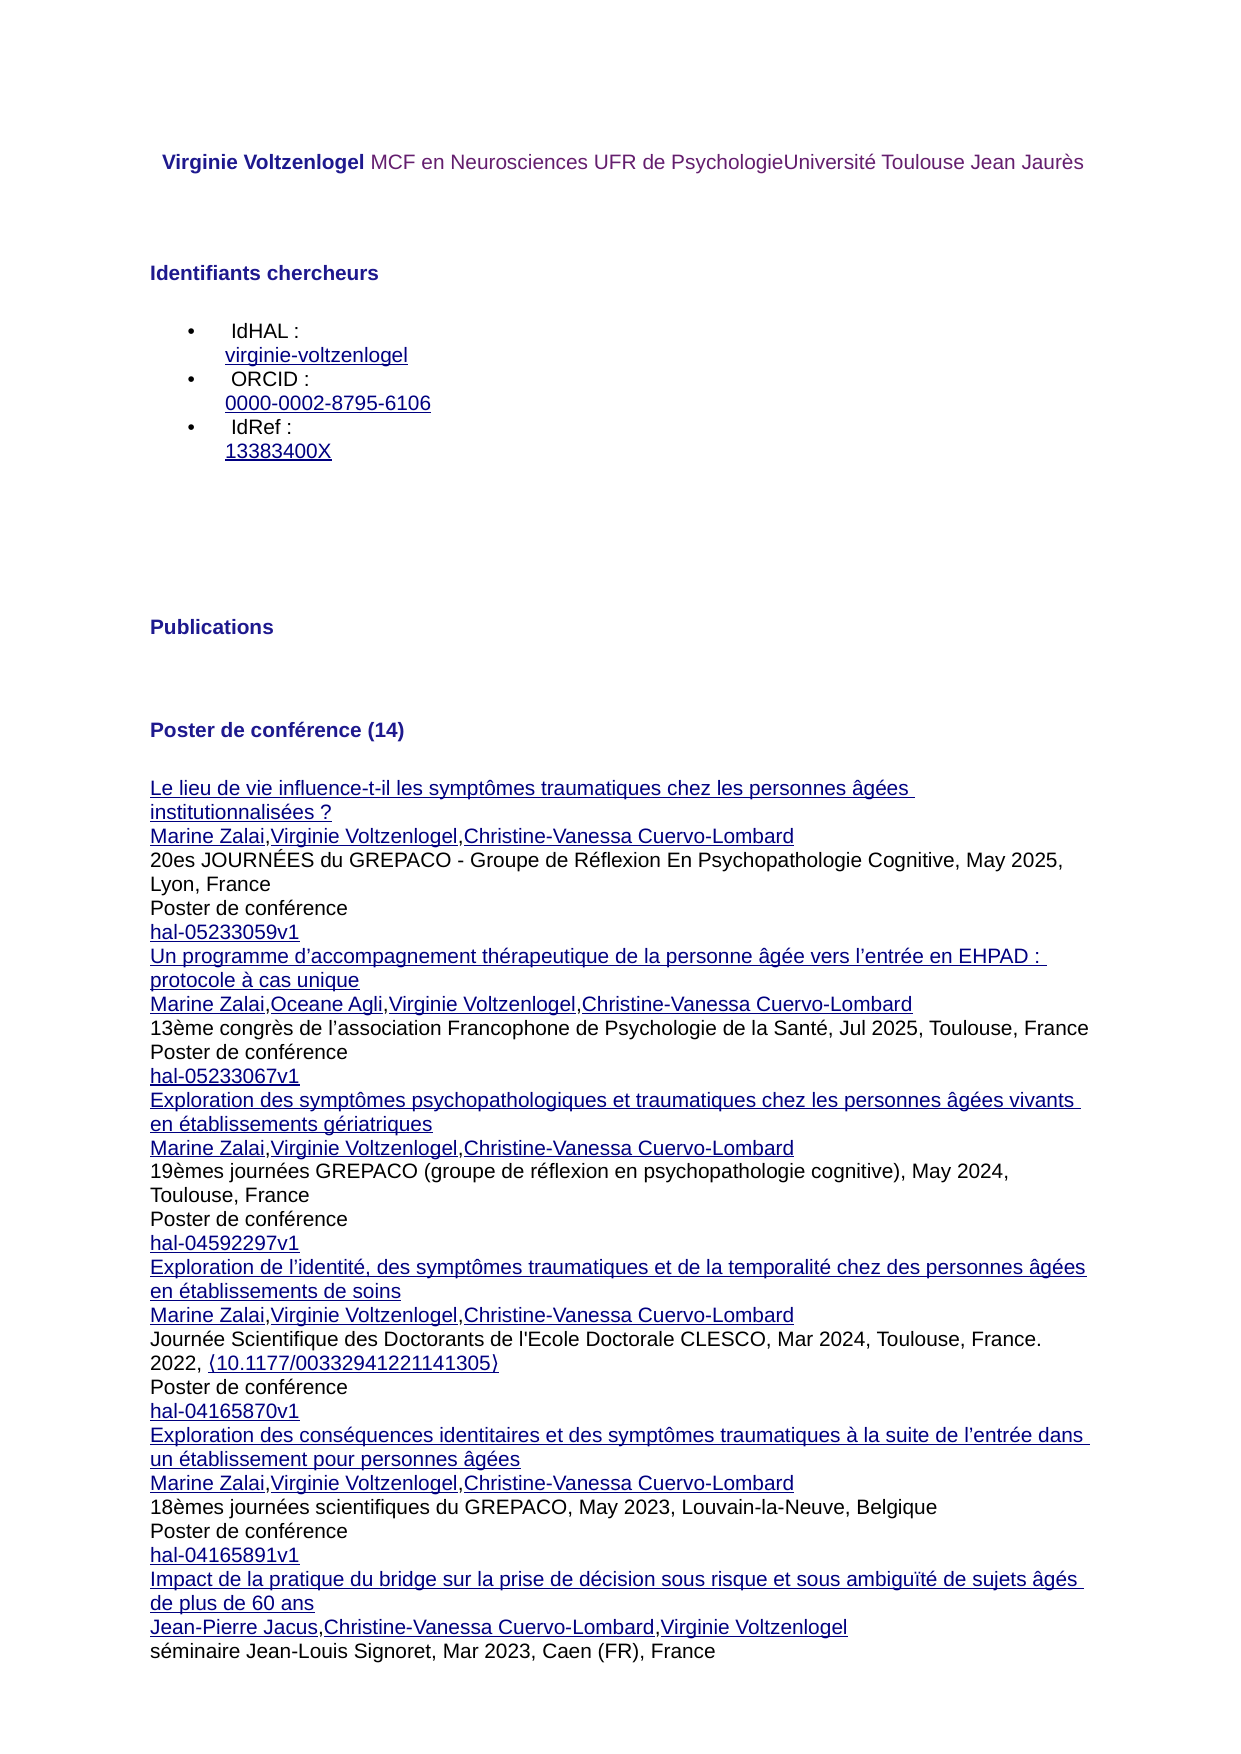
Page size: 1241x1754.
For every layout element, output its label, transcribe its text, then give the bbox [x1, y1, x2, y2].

table_cell un établissement pour personnes âgées Marine Zalai,Virginie Voltzenlogel,Christine-Vanessa Cuervo-Lombard 18èmes journées scientifiques du GREPACO, May 2023, Louvain-la-Neuve, Belgique Poster de conférence hal-04165891v1 [150, 1445, 1090, 1567]
list 13383400X [187, 438, 1090, 462]
table_cell Impact de la pratique du bridge sur la prise de décision sous risque et sous ambiguïté de sujets âgés de plus de 60 ans Jean-Pierre Jacus,Christine-Vanessa Cuervo-Lombard,Virginie Voltzenlogel séminaire Jean-Louis Signoret, Mar 2023, Caen (FR), France [150, 1567, 1090, 1662]
list virginie-voltzenlogel [187, 343, 1090, 367]
table_cell Exploration des conséquences identitaires et des symptômes traumatiques à la suite de l’entrée dans [150, 1423, 1090, 1444]
list IdHAL : [187, 319, 1090, 343]
list 0000-0002-8795-6106 [187, 391, 1090, 414]
table_cell Exploration de l’identité, des symptômes traumatiques et de la temporalité chez des personnes âgées en établissements de soins Marine Zalai,Virginie Voltzenlogel,Christine-Vanessa Cuervo-Lombard Journée Scientifique des Doctorants de l'Ecole Doctorale CLESCO, Mar 2024, Toulouse, France. 2022, ⟨10.1177/00332941221141305⟩ Poster de conférence hal-04165870v1 [150, 1255, 1090, 1423]
table_cell Exploration des symptômes psychopathologiques et traumatiques chez les personnes âgées vivants en établissements gériatriques Marine Zalai,Virginie Voltzenlogel,Christine-Vanessa Cuervo-Lombard 19èmes journées GREPACO (groupe de réflexion en psychopathologie cognitive), May 2024, Toulouse, France Poster de conférence hal-04592297v1 [150, 1088, 1090, 1255]
subtitle Virginie Voltzenlogel MCF en Neurosciences UFR de PsychologieUniversité Toulouse Jean Jaurès [150, 150, 1090, 174]
subtitle Poster de conférence (14) [150, 718, 1090, 742]
list IdRef : [187, 414, 1090, 438]
subtitle Publications [150, 614, 1090, 638]
list ORCID : [187, 367, 1090, 391]
table_header Le lieu de vie influence-t-il les symptômes traumatiques chez les personnes âgées institutionnalisées ? Marine Zalai,Virginie Voltzenlogel,Christine-Vanessa Cuervo-Lombard 20es JOURNÉES du GREPACO - Groupe de Réflexion En Psychopathologie Cognitive, May 2025, Lyon, France Poster de conférence hal-05233059v1 [150, 776, 1090, 944]
table_cell Un programme d’accompagnement thérapeutique de la personne âgée vers l’entrée en EHPAD : protocole à cas unique Marine Zalai,Oceane Agli,Virginie Voltzenlogel,Christine-Vanessa Cuervo-Lombard 13ème congrès de l’association Francophone de Psychologie de la Santé, Jul 2025, Toulouse, France Poster de conférence hal-05233067v1 [150, 944, 1090, 1087]
subtitle Identifiants chercheurs [150, 260, 1090, 284]
